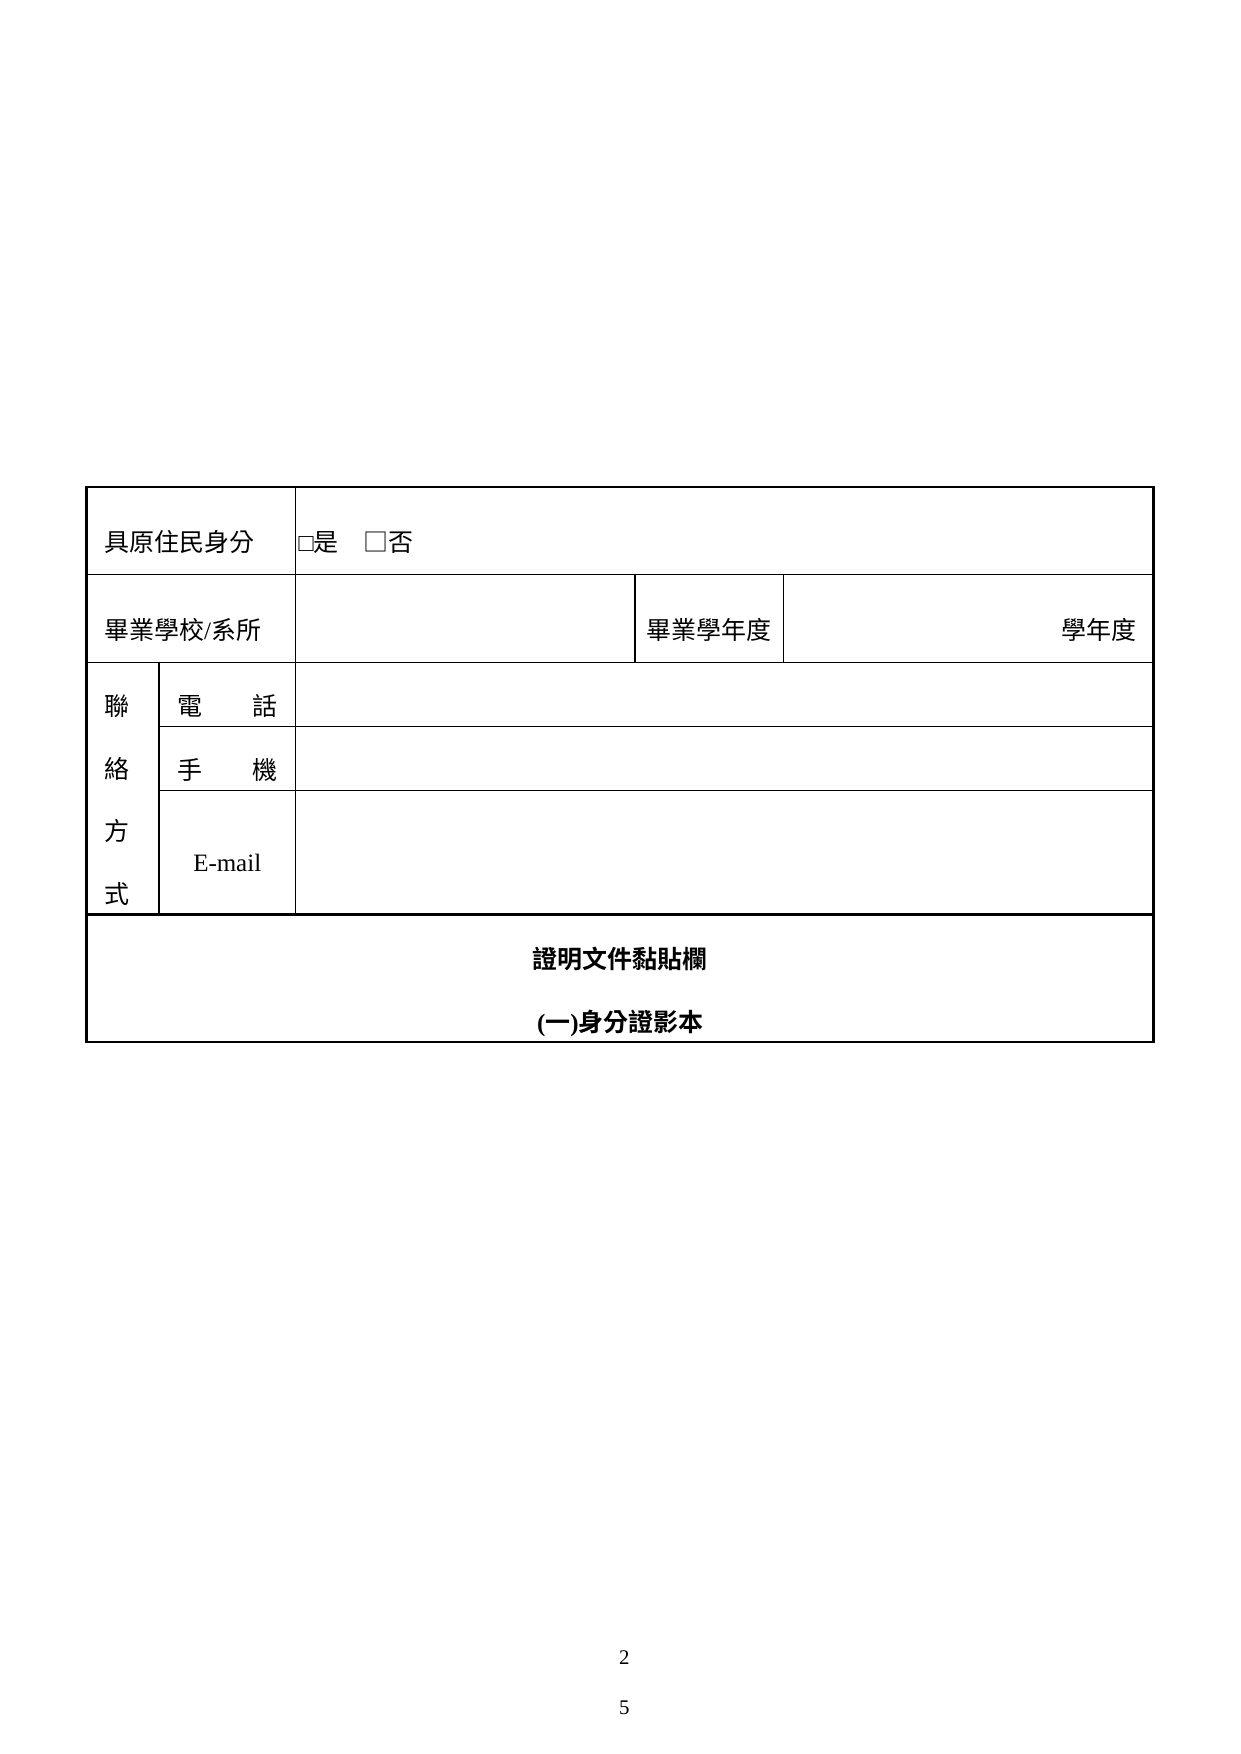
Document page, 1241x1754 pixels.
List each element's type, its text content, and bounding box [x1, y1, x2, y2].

table_cell 學年度 [784, 575, 1152, 662]
table_cell E-mail [160, 791, 295, 913]
table_cell 證明文件黏貼欄 (一)身分證影本 [88, 916, 1152, 1041]
table_cell [296, 727, 1152, 790]
table_cell [296, 791, 1152, 913]
table_cell 聯絡方式 [88, 663, 158, 913]
table_cell [296, 575, 634, 662]
table_cell 手 機 [160, 727, 295, 790]
table_cell 畢業學年度 [636, 575, 783, 662]
table_cell 畢業學校/系所 [88, 575, 295, 662]
table_cell 具原住民身分 [88, 488, 295, 574]
table_cell [296, 663, 1152, 726]
table_cell □是 □否 [296, 488, 1152, 574]
table_cell 電 話 [160, 663, 295, 726]
